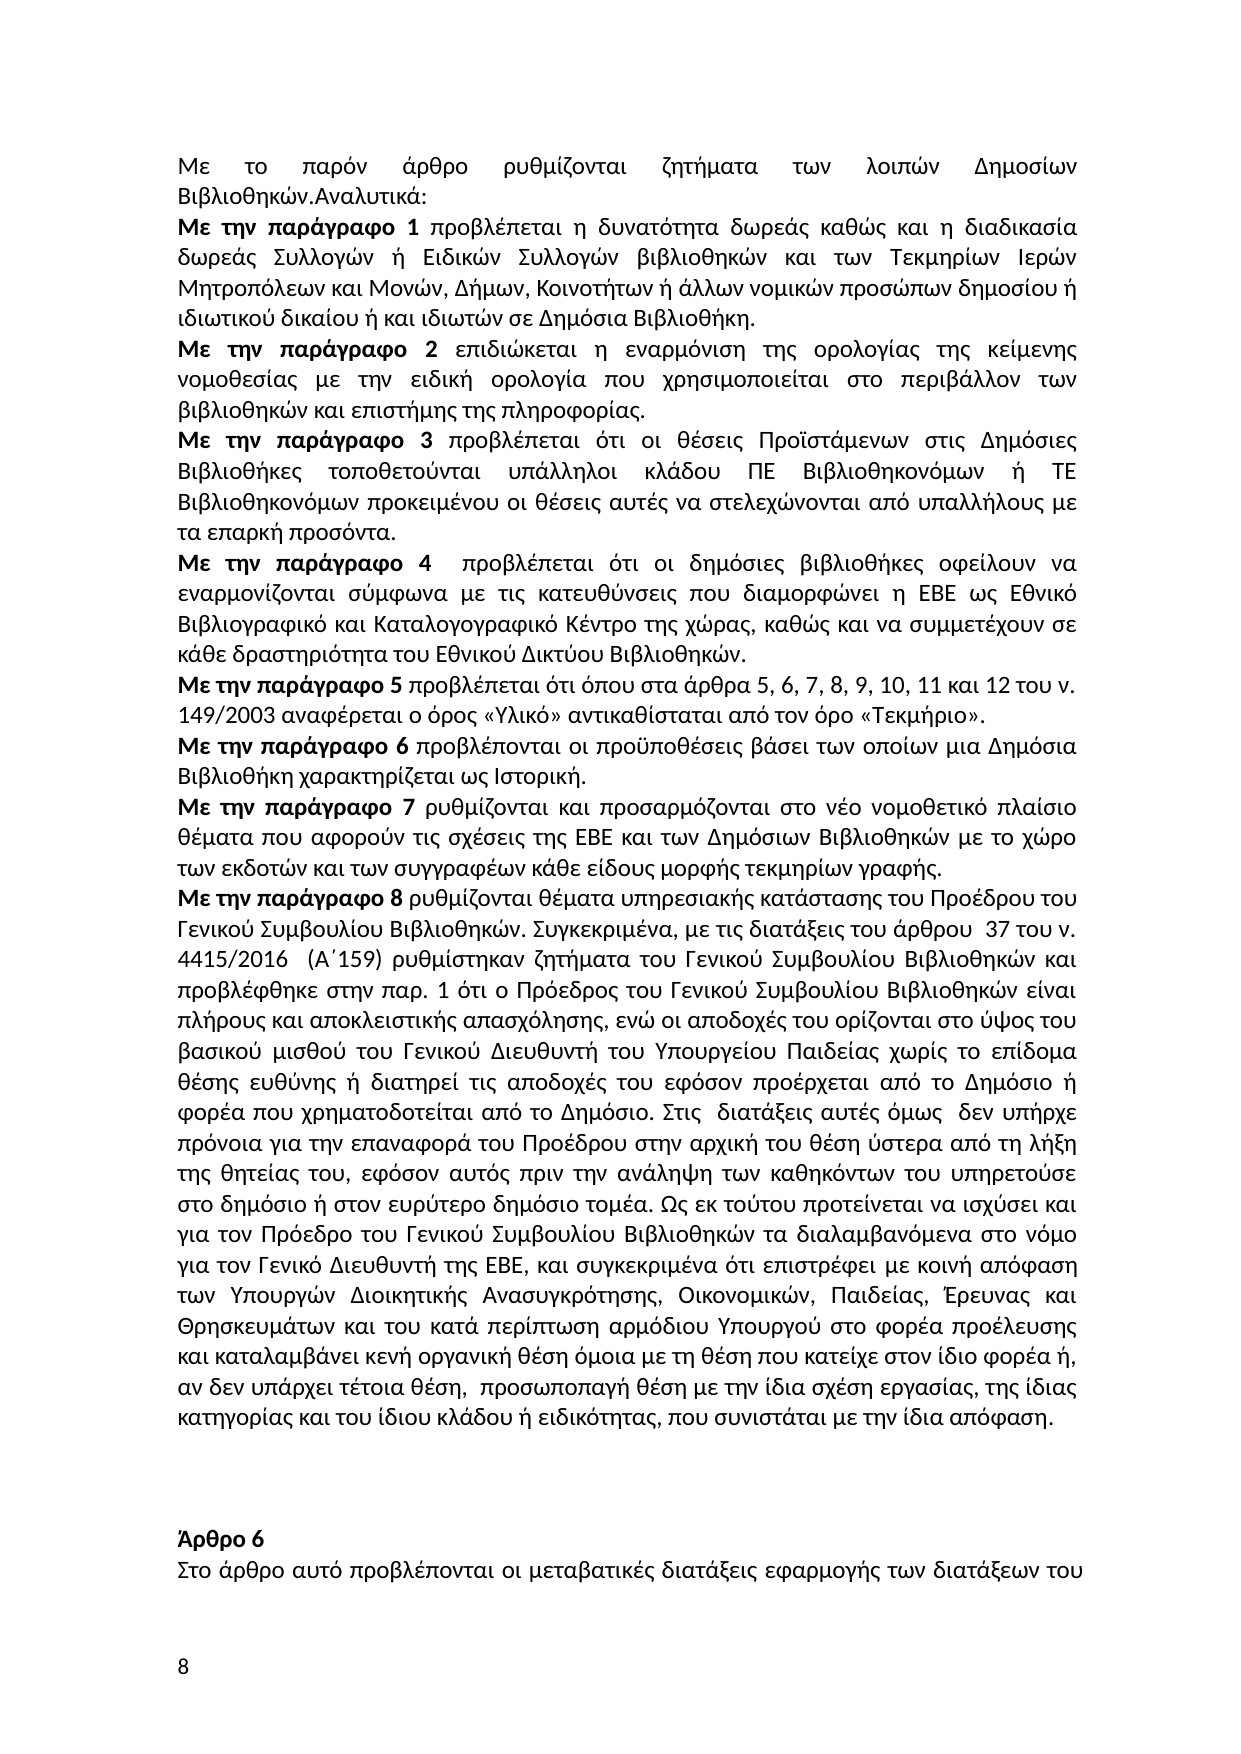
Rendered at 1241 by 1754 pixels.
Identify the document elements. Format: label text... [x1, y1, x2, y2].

text Με την παράγραφο 2 επιδιώκεται η εναρμόνιση της ορολογίας της κείμενης νομοθεσίας με την ειδική ορολογία που χρησιμοποιείται στο περιβάλλον των βιβλιοθηκών και επιστήμης της πληροφορίας. [177, 333, 1078, 425]
text Με την παράγραφο 5 προβλέπεται ότι όπου στα άρθρα 5, 6, 7, 8, 9, 10, 11 και 12 του ν. 149/2003 αναφέρεται ο όρος «Υλικό» αντικαθίσταται από τον όρο «Τεκμήριο». [177, 669, 1078, 730]
text Με την παράγραφο 4 προβλέπεται ότι οι δημόσιες βιβλιοθήκες οφείλουν να εναρμονίζονται σύμφωνα με τις κατευθύνσεις που διαμορφώνει η ΕΒΕ ως Εθνικό Βιβλιογραφικό και Καταλογογραφικό Κέντρο της χώρας, καθώς και να συμμετέχουν σε κάθε δραστηριότητα του Εθνικού Δικτύου Βιβλιοθηκών. [177, 547, 1078, 669]
text Με την παράγραφο 8 ρυθμίζονται θέματα υπηρεσιακής κατάστασης του Προέδρου του Γενικού Συμβουλίου Βιβλιοθηκών. Συγκεκριμένα, με τις διατάξεις του άρθρου 37 του ν. 4415/2016 (Α΄159) ρυθμίστηκαν ζητήματα του Γενικού Συμβουλίου Βιβλιοθηκών και προβλέφθηκε στην παρ. 1 ότι ο Πρόεδρος του Γενικού Συμβουλίου Βιβλιοθηκών είναι πλήρους και αποκλειστικής απασχόλησης, ενώ οι αποδοχές του ορίζονται στο ύψος του βασικού μισθού του Γενικού Διευθυντή του Υπουργείου Παιδείας χωρίς το επίδομα θέσης ευθύνης ή διατηρεί τις αποδοχές του εφόσον προέρχεται από το Δημόσιο ή φορέα που χρηματοδοτείται από το Δημόσιο. Στις διατάξεις αυτές όμως δεν υπήρχε πρόνοια για την επαναφορά του Προέδρου στην αρχική του θέση ύστερα από τη λήξη της θητείας του, εφόσον αυτός πριν την ανάληψη των καθηκόντων του υπηρετούσε στο δημόσιο ή στον ευρύτερο δημόσιο τομέα. Ως εκ τούτου προτείνεται να ισχύσει και για τον Πρόεδρο του Γενικού Συμβουλίου Βιβλιοθηκών τα διαλαμβανόμενα στο νόμο για τον Γενικό Διευθυντή της ΕΒΕ, και συγκεκριμένα ότι επιστρέφει με κοινή απόφαση των Υπουργών Διοικητικής Ανασυγκρότησης, Οικονομικών, Παιδείας, Έρευνας και Θρησκευμάτων και του κατά περίπτωση αρμόδιου Υπουργού στο φορέα προέλευσης και καταλαμβάνει κενή οργανική θέση όμοια με τη θέση που κατείχε στον ίδιο φορέα ή, αν δεν υπάρχει τέτοια θέση, προσωποπαγή θέση με την ίδια σχέση εργασίας, της ίδιας κατηγορίας και του ίδιου κλάδου ή ειδικότητας, που συνιστάται με την ίδια απόφαση. [177, 882, 1078, 1432]
text Με την παράγραφο 3 προβλέπεται ότι οι θέσεις Προϊστάμενων στις Δημόσιες Βιβλιοθήκες τοποθετούνται υπάλληλοι κλάδου ΠΕ Βιβλιοθηκονόμων ή ΤΕ Βιβλιοθηκονόμων προκειμένου οι θέσεις αυτές να στελεχώνονται από υπαλλήλους με τα επαρκή προσόντα. [177, 425, 1078, 547]
subtitle Με το παρόν άρθρο ρυθμίζονται ζητήματα των λοιπών Δημοσίων Βιβλιοθηκών.Αναλυτικά: [177, 150, 1078, 211]
text Με την παράγραφο 7 ρυθμίζονται και προσαρμόζονται στο νέο νομοθετικό πλαίσιο θέματα που αφορούν τις σχέσεις της ΕΒΕ και των Δημόσιων Βιβλιοθηκών με το χώρο των εκδοτών και των συγγραφέων κάθε είδους μορφής τεκμηρίων γραφής. [177, 791, 1078, 882]
text Με την παράγραφο 6 προβλέπονται οι προϋποθέσεις βάσει των οποίων μια Δημόσια Βιβλιοθήκη χαρακτηρίζεται ως Ιστορική. [177, 730, 1078, 791]
text Με την παράγραφο 1 προβλέπεται η δυνατότητα δωρεάς καθώς και η διαδικασία δωρεάς Συλλογών ή Ειδικών Συλλογών βιβλιοθηκών και των Τεκμηρίων Ιερών Μητροπόλεων και Μονών, Δήμων, Κοινοτήτων ή άλλων νομικών προσώπων δημοσίου ή ιδιωτικού δικαίου ή και ιδιωτών σε Δημόσια Βιβλιοθήκη. [177, 211, 1078, 333]
subtitle Άρθρο 6 [177, 1523, 1078, 1554]
text Στο άρθρο αυτό προβλέπονται οι μεταβατικές διατάξεις εφαρμογής των διατάξεων του [177, 1554, 1084, 1584]
